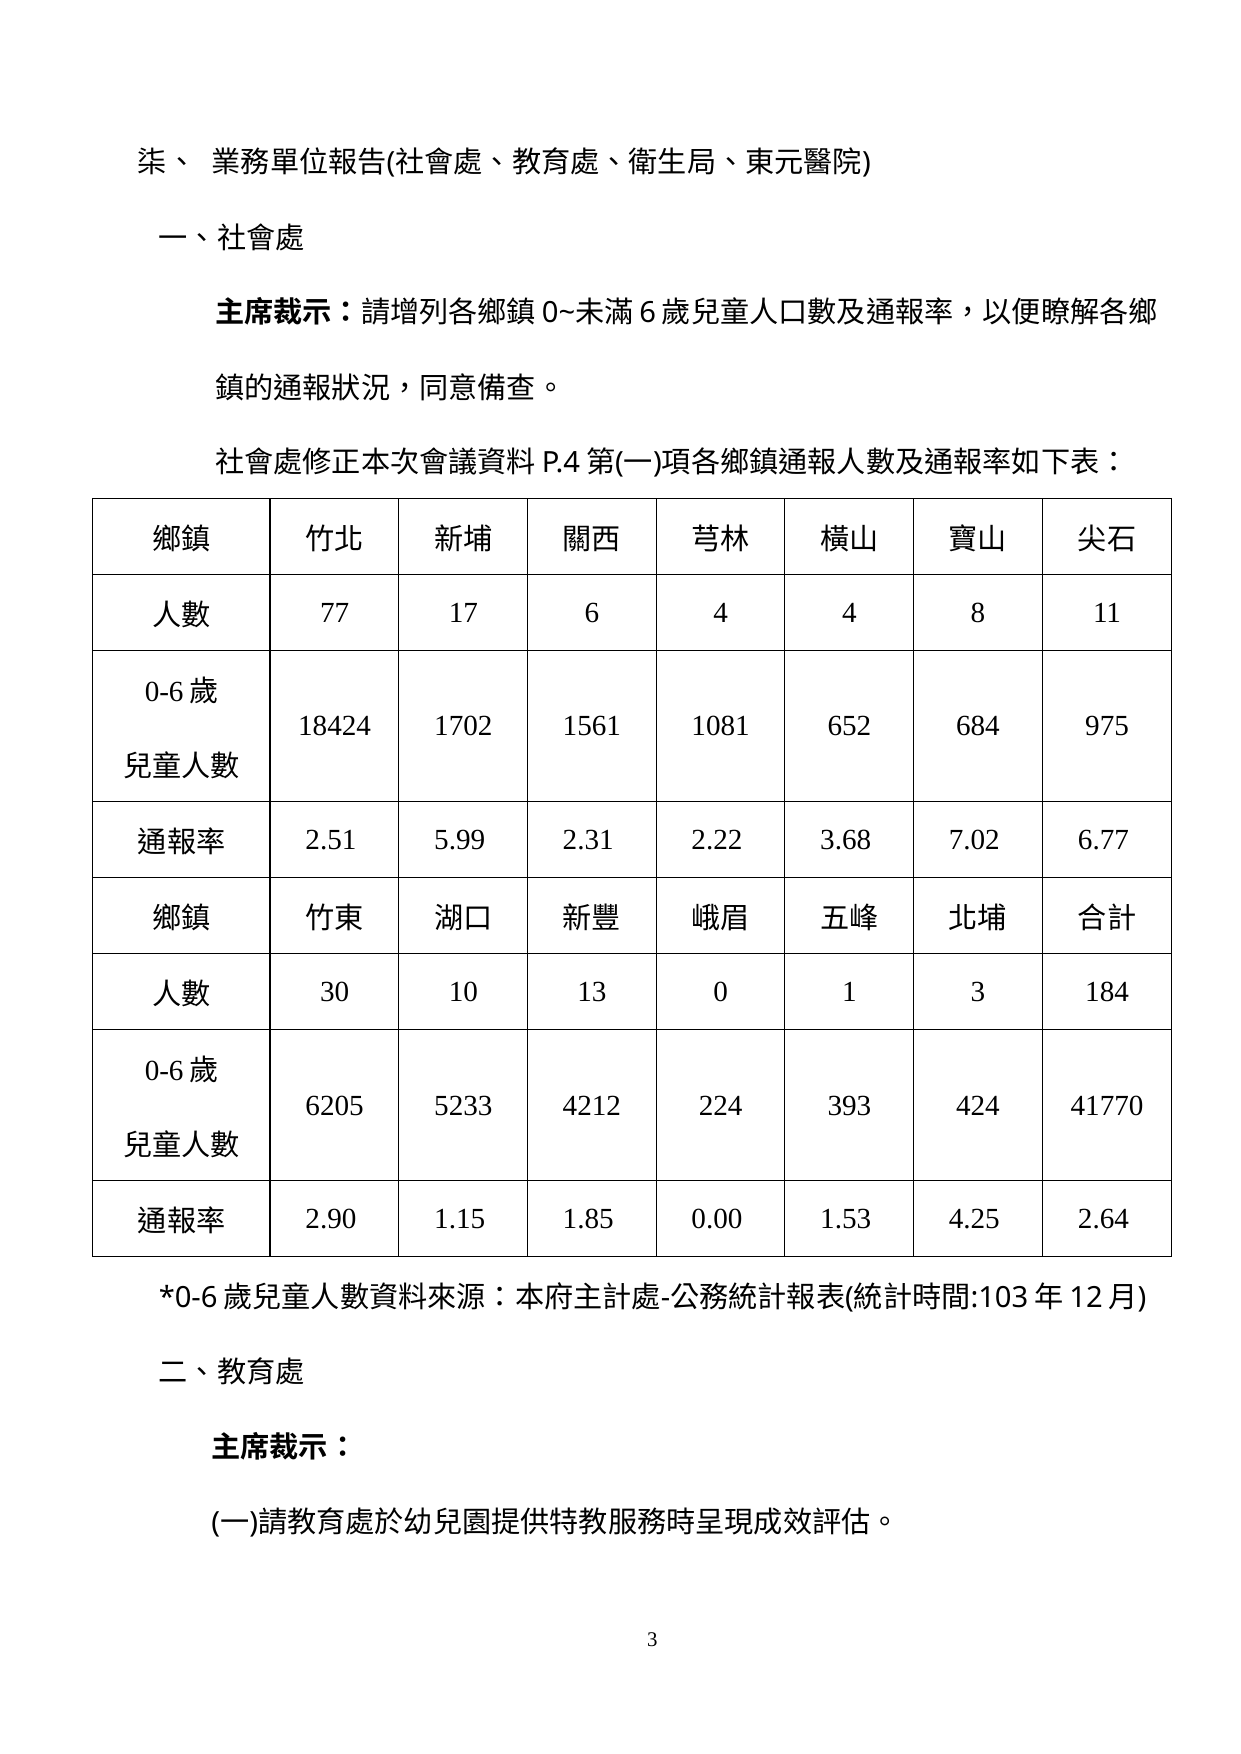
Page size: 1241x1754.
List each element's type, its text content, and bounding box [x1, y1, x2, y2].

table_header 關西 [528, 499, 656, 574]
table_cell 0.00 [657, 1181, 784, 1256]
table_cell 224 [657, 1030, 784, 1180]
table_cell 1702 [399, 651, 527, 801]
table_cell 五峰 [785, 878, 913, 953]
table_header 寶山 [914, 499, 1042, 574]
table_cell 2.22 [657, 802, 784, 877]
table_cell 11 [1043, 575, 1171, 650]
text 一、社會處 [138, 198, 1167, 273]
table_header 尖石 [1043, 499, 1171, 574]
table_cell 4 [785, 575, 913, 650]
table_cell 人數 [93, 575, 269, 650]
table_cell 2.90 [271, 1181, 398, 1256]
table_cell 7.02 [914, 802, 1042, 877]
list 業務單位報告(社會處、教育處、衛生局、東元醫院) [138, 123, 1167, 198]
table_cell 6.77 [1043, 802, 1171, 877]
table_cell 6205 [271, 1030, 398, 1180]
table_cell 0-6歲 兒童人數 [93, 651, 269, 801]
table_cell 41770 [1043, 1030, 1171, 1180]
table_cell 1.85 [528, 1181, 656, 1256]
text 二、教育處 [138, 1332, 1167, 1407]
table_cell 1.53 [785, 1181, 913, 1256]
table_cell 0 [657, 954, 784, 1029]
table_cell 184 [1043, 954, 1171, 1029]
table_cell 2.64 [1043, 1181, 1171, 1256]
table_cell 通報率 [93, 1181, 269, 1256]
table_cell 4.25 [914, 1181, 1042, 1256]
table_cell 4 [657, 575, 784, 650]
table_cell 人數 [93, 954, 269, 1029]
table_header 橫山 [785, 499, 913, 574]
table_cell 1 [785, 954, 913, 1029]
table_cell 峨眉 [657, 878, 784, 953]
table_cell 合計 [1043, 878, 1171, 953]
table_cell 4212 [528, 1030, 656, 1180]
table_cell 10 [399, 954, 527, 1029]
table_cell 424 [914, 1030, 1042, 1180]
table_cell 6 [528, 575, 656, 650]
table_cell 5233 [399, 1030, 527, 1180]
table_cell 18424 [271, 651, 398, 801]
table_cell 77 [271, 575, 398, 650]
table_cell 通報率 [93, 802, 269, 877]
table_cell 975 [1043, 651, 1171, 801]
table_cell 1081 [657, 651, 784, 801]
text 社會處修正本次會議資料P.4第(一)項各鄉鎮通報人數及通報率如下表： [211, 423, 1216, 498]
table_cell 1561 [528, 651, 656, 801]
table_cell 3.68 [785, 802, 913, 877]
table_cell 30 [271, 954, 398, 1029]
table_cell 竹東 [271, 878, 398, 953]
table_cell 2.51 [271, 802, 398, 877]
table_header 新埔 [399, 499, 527, 574]
table_cell 684 [914, 651, 1042, 801]
table_cell 北埔 [914, 878, 1042, 953]
table_header 鄉鎮 [93, 499, 269, 574]
table_cell 3 [914, 954, 1042, 1029]
table_cell 17 [399, 575, 527, 650]
text 鎮的通報狀況，同意備查。 [211, 348, 1167, 423]
table_header 竹北 [271, 499, 398, 574]
text 主席裁示： [211, 1407, 1167, 1482]
table_cell 湖口 [399, 878, 527, 953]
text *0-6歲兒童人數資料來源：本府主計處-公務統計報表(統計時間:103年12月) [138, 1257, 1167, 1332]
table_cell 5.99 [399, 802, 527, 877]
table_cell 1.15 [399, 1181, 527, 1256]
table_cell 0-6歲 兒童人數 [93, 1030, 269, 1180]
table_cell 新豐 [528, 878, 656, 953]
text (一)請教育處於幼兒園提供特教服務時呈現成效評估。 [211, 1482, 1167, 1557]
table_cell 2.31 [528, 802, 656, 877]
table_header 芎林 [657, 499, 784, 574]
table_cell 393 [785, 1030, 913, 1180]
table_cell 8 [914, 575, 1042, 650]
table_cell 652 [785, 651, 913, 801]
table_cell 鄉鎮 [93, 878, 269, 953]
text 主席裁示：請增列各鄉鎮0~未滿6歲兒童人口數及通報率，以便瞭解各鄉 [211, 273, 1167, 348]
table_cell 13 [528, 954, 656, 1029]
